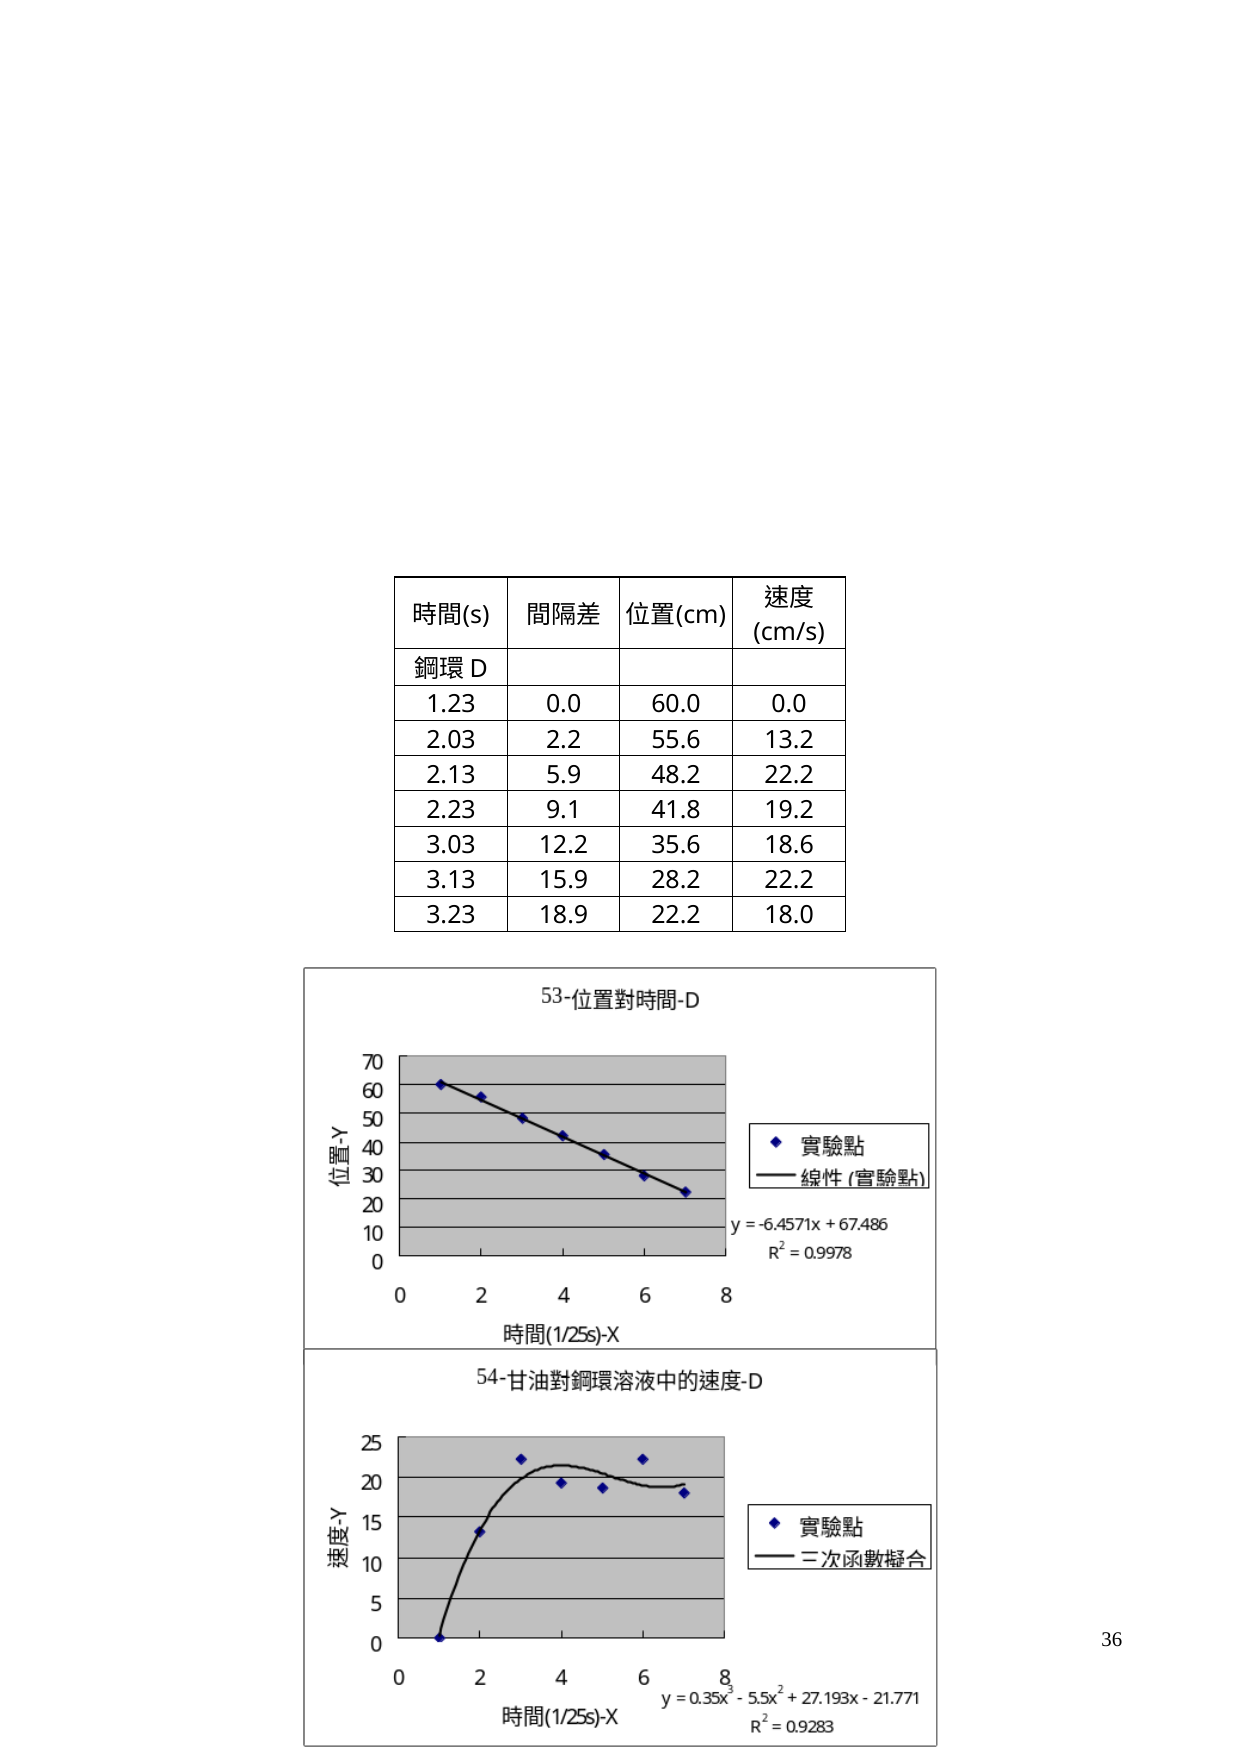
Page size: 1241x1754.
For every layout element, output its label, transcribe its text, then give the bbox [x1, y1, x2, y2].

table_cell 18.0 [733, 897, 845, 931]
table_cell 5.9 [508, 756, 619, 790]
table_cell [733, 649, 845, 685]
table_cell [508, 649, 619, 685]
table_cell 19.2 [733, 791, 845, 826]
table_cell 18.6 [733, 827, 845, 861]
table_cell 28.2 [620, 862, 732, 896]
table_cell 22.2 [620, 897, 732, 931]
table_cell 22.2 [733, 756, 845, 790]
table_header 位置(cm) [620, 578, 732, 648]
table_cell 35.6 [620, 827, 732, 861]
table_cell 2.03 [395, 721, 507, 755]
table_cell 60.0 [620, 686, 732, 720]
table_cell 12.2 [508, 827, 619, 861]
table_header 間隔差 [508, 578, 619, 648]
table_cell 18.9 [508, 897, 619, 931]
table_cell 13.2 [733, 721, 845, 755]
table_cell 22.2 [733, 862, 845, 896]
table_cell 2.2 [508, 721, 619, 755]
table_cell 0.0 [508, 686, 619, 720]
table_header 時間(s) [395, 578, 507, 648]
table_cell [620, 649, 732, 685]
table_cell 41.8 [620, 791, 732, 826]
table_cell 48.2 [620, 756, 732, 790]
table_header 速度(cm/s) [733, 578, 845, 648]
table_cell 3.13 [395, 862, 507, 896]
table_cell 3.03 [395, 827, 507, 861]
table_cell 55.6 [620, 721, 732, 755]
table_cell 2.13 [395, 756, 507, 790]
table_cell 鋼環D [395, 649, 507, 685]
table_cell 15.9 [508, 862, 619, 896]
table_cell 1.23 [395, 686, 507, 720]
table_cell 9.1 [508, 791, 619, 826]
table_cell 3.23 [395, 897, 507, 931]
table_cell 0.0 [733, 686, 845, 720]
table_cell 2.23 [395, 791, 507, 826]
